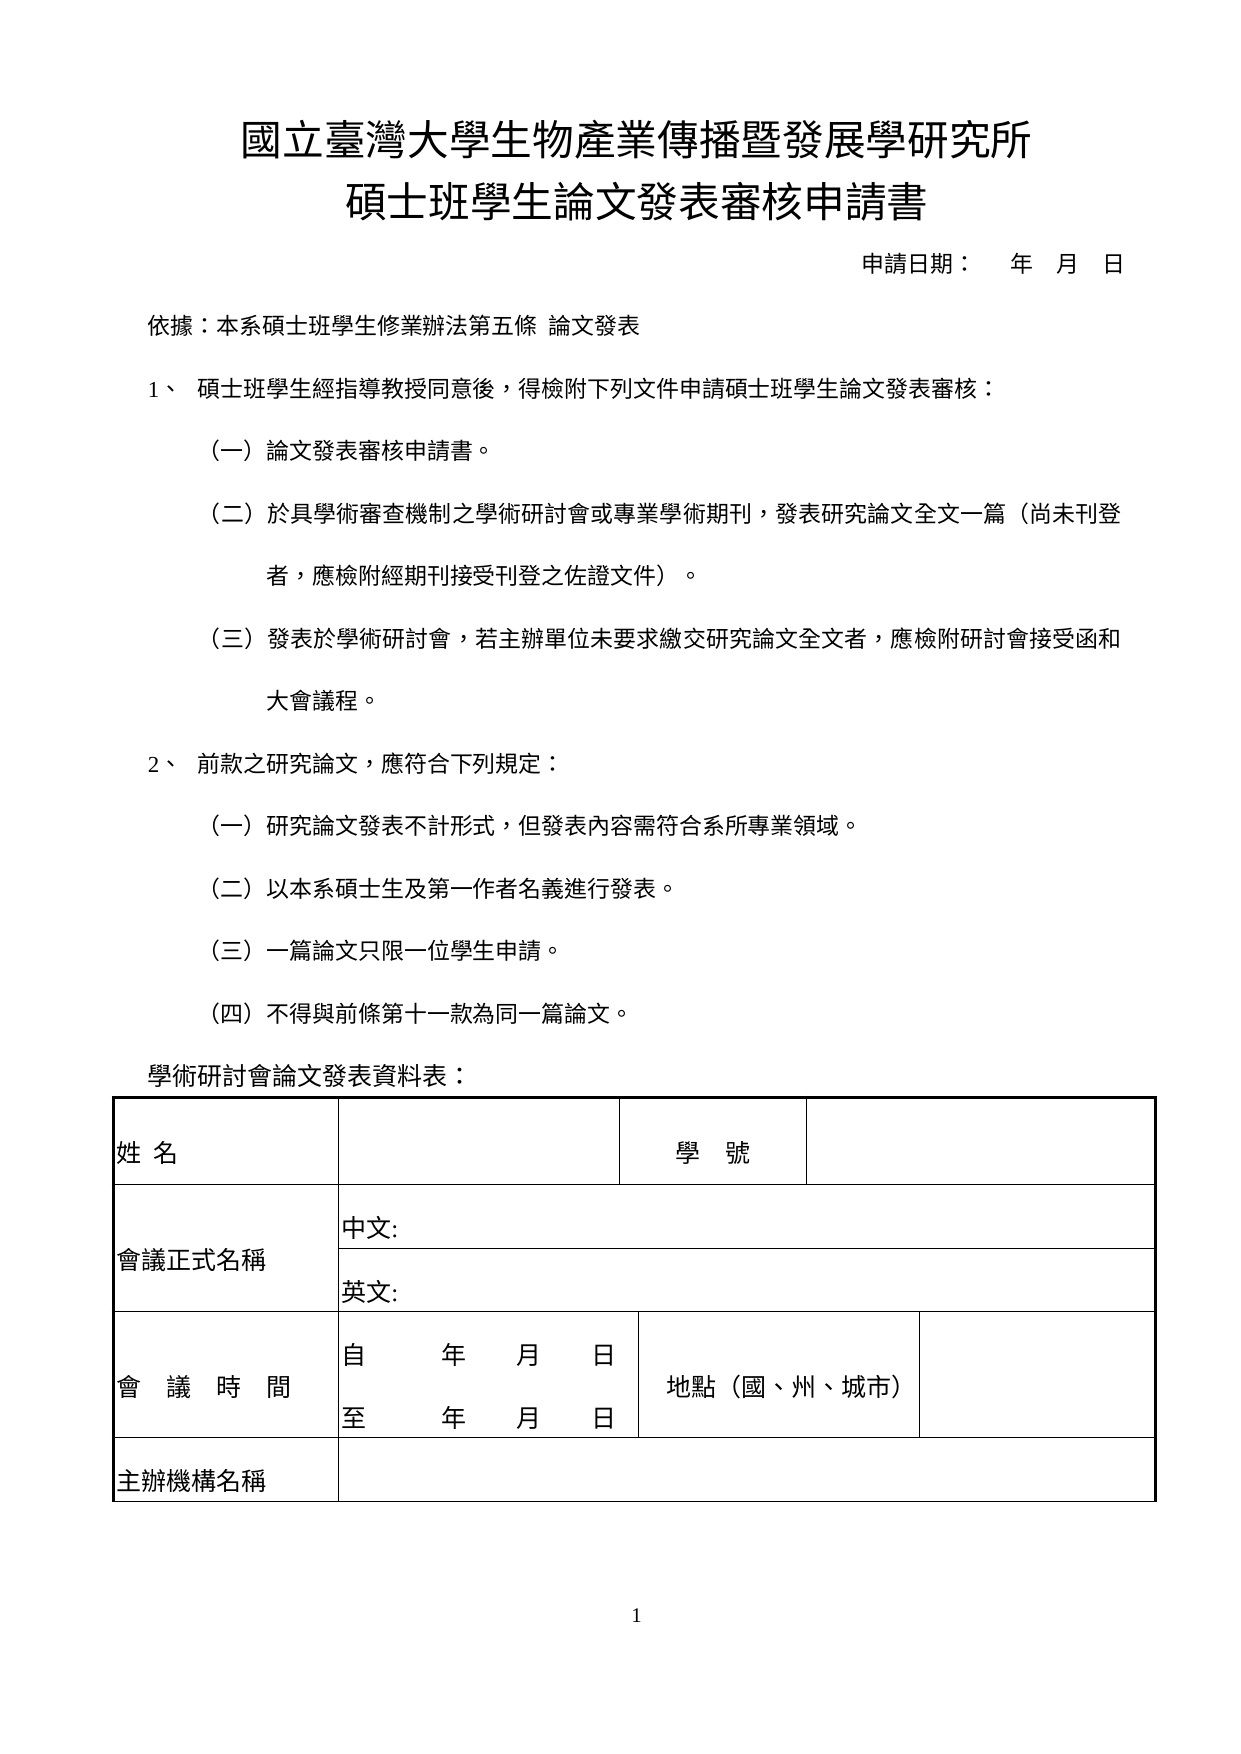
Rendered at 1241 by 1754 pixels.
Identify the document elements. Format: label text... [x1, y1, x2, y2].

text （四）不得與前條第十一款為同一篇論文。 [198, 971, 1125, 1033]
text 國立臺灣大學生物產業傳播暨發展學研究所 [148, 96, 1125, 158]
table_cell 地點（國、州、城市） [639, 1312, 919, 1437]
table_header [339, 1099, 619, 1184]
table_cell 主辦機構名稱 [115, 1438, 338, 1501]
text （三）一篇論文只限一位學生申請。 [198, 908, 1125, 971]
text 依據：本系碩士班學生修業辦法第五條 論文發表 [148, 283, 1125, 346]
table_cell 中文: [339, 1185, 1154, 1248]
text （三）發表於學術研討會，若主辦單位未要求繳交研究論文全文者，應檢附研討會接受函和大會議程。 [198, 596, 1125, 721]
table_cell [339, 1438, 1154, 1501]
list 前款之研究論文，應符合下列規定： [148, 721, 1125, 783]
text （二）於具學術審查機制之學術研討會或專業學術期刊，發表研究論文全文一篇（尚未刊登者，應檢附經期刊接受刊登之佐證文件）。 [198, 471, 1125, 596]
table_cell [920, 1312, 1154, 1437]
table_cell 英文: [339, 1249, 1154, 1311]
table_header 姓 名 [115, 1099, 338, 1184]
table_cell 自 年 月 日 至 年 月 日 [339, 1312, 638, 1437]
table_cell 會 議 時 間 [115, 1312, 338, 1437]
table_header 學 號 [620, 1099, 806, 1184]
text 申請日期： 年 月 日 [148, 221, 1125, 283]
table_cell 會議正式名稱 [115, 1185, 338, 1311]
text 學術研討會論文發表資料表： [148, 1033, 1125, 1096]
table_header [807, 1099, 1154, 1184]
text （一）論文發表審核申請書。 [198, 408, 1125, 471]
text （二）以本系碩士生及第一作者名義進行發表。 [198, 846, 1125, 908]
text 碩士班學生論文發表審核申請書 [148, 158, 1125, 221]
text （一）研究論文發表不計形式，但發表內容需符合系所專業領域。 [198, 783, 1125, 846]
list 碩士班學生經指導教授同意後，得檢附下列文件申請碩士班學生論文發表審核： [148, 346, 1125, 408]
